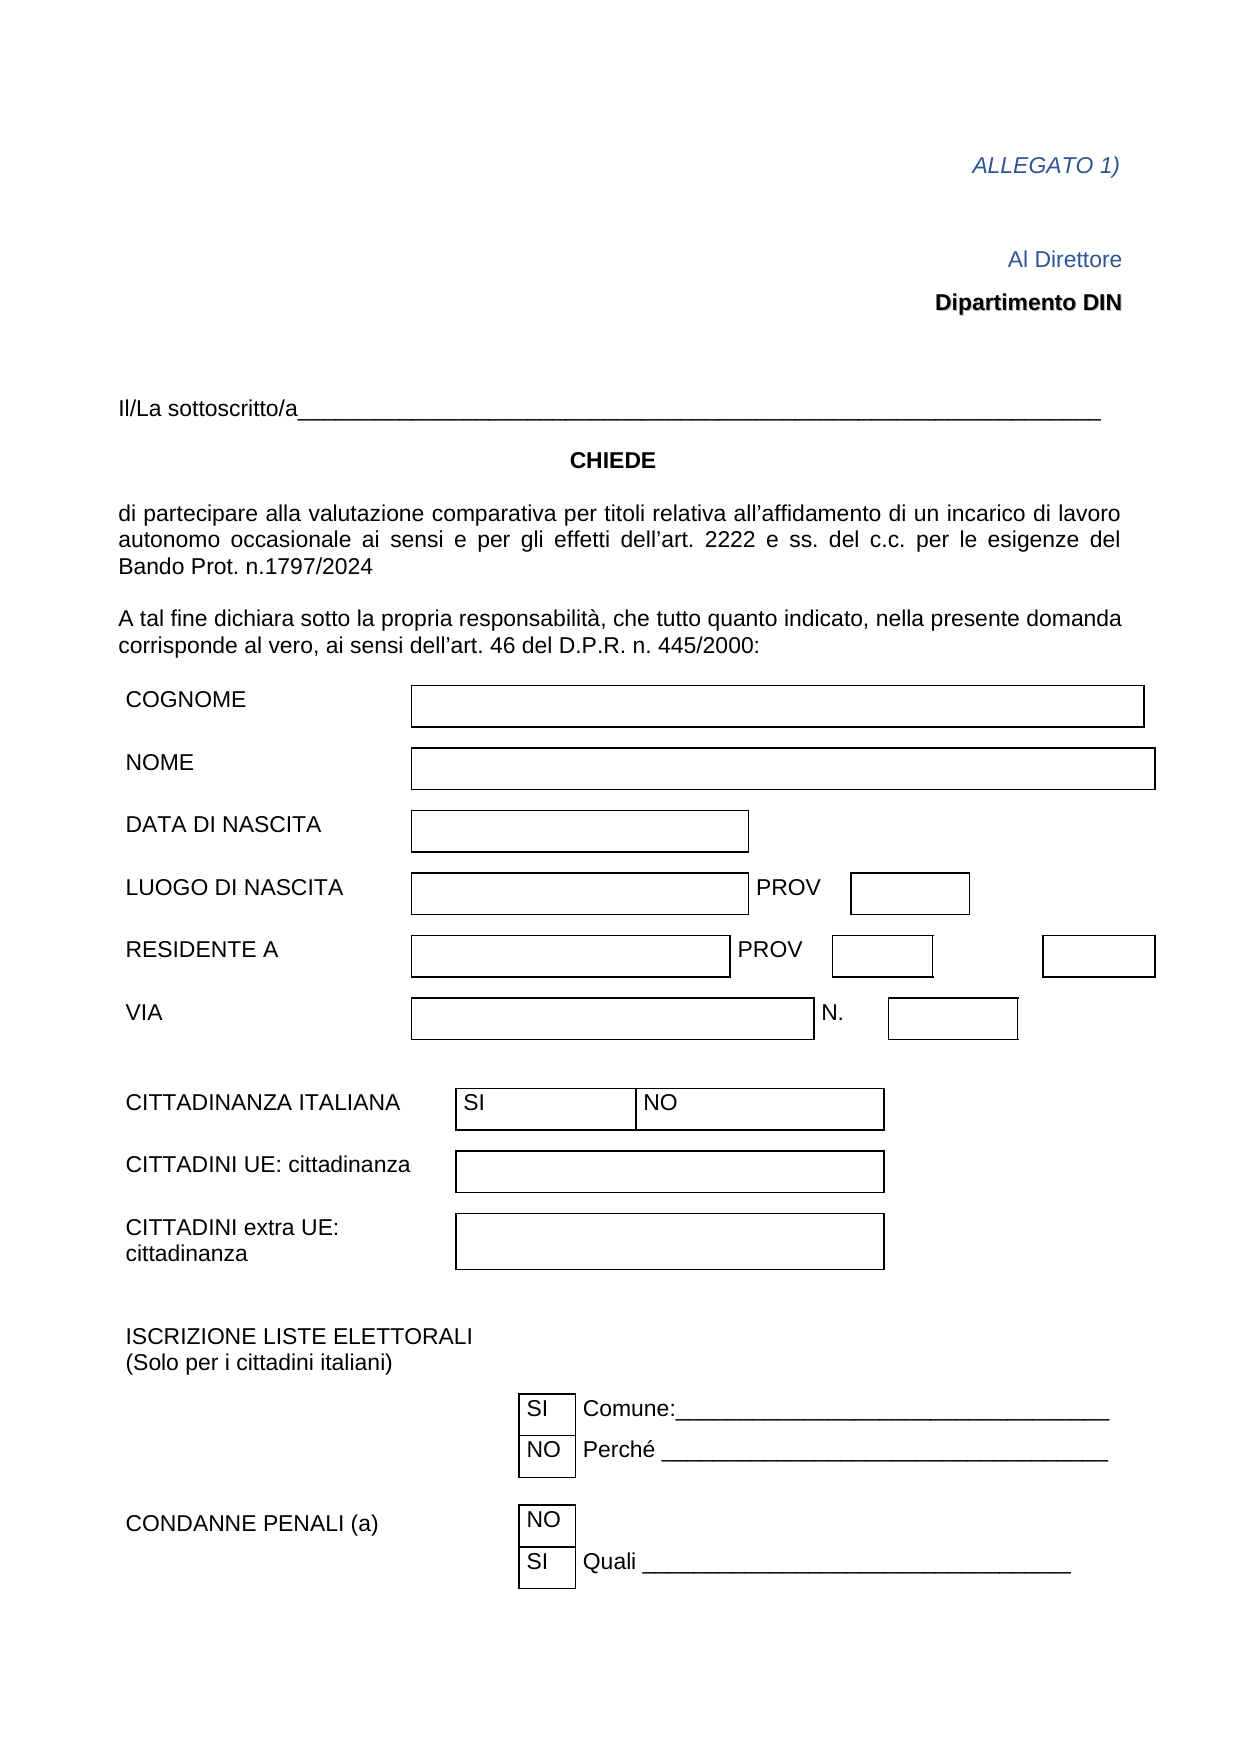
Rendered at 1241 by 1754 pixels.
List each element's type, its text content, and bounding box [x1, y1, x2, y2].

table_cell [1144, 726, 1155, 747]
table_cell CITTADINANZA ITALIANA [118, 1088, 455, 1129]
table_cell [969, 1192, 1018, 1212]
table_cell [412, 999, 813, 1039]
table_cell [1018, 1150, 1043, 1192]
table_cell [1043, 810, 1144, 851]
table_cell [851, 810, 884, 851]
table_cell [1043, 851, 1144, 872]
text di partecipare alla valutazione comparativa per titoli relativa all’affidamento di un incarico di lavoro autonomo occasionale ai sensi e per gli effetti dell’art. 2222 e ss. del c.c. per le esigenze del Bando Prot. n.1797/2024 [118, 500, 1122, 579]
table_cell [933, 1213, 951, 1268]
table_cell [1144, 978, 1155, 997]
table_cell NO [637, 1089, 883, 1129]
table_cell [1018, 1129, 1043, 1150]
table_cell [412, 749, 1154, 789]
table_cell [889, 1213, 933, 1268]
table_cell [833, 936, 932, 976]
table_cell [412, 874, 748, 914]
table_cell [1018, 790, 1043, 809]
table_header [601, 1323, 1213, 1393]
table_cell CAP [933, 935, 1042, 976]
table_cell [1018, 872, 1043, 914]
table_header COGNOME [118, 685, 411, 726]
table_cell [118, 1129, 411, 1150]
table_cell [933, 1040, 951, 1067]
table_cell [411, 1192, 951, 1212]
table_cell [1144, 997, 1155, 1039]
table_cell [118, 1067, 411, 1087]
table_cell [951, 1150, 969, 1192]
table_cell [1018, 1039, 1155, 1067]
table_cell [1043, 1150, 1144, 1192]
table_header [1145, 685, 1155, 726]
subtitle ALLEGATO 1) [118, 152, 1122, 178]
table_cell [969, 1213, 1018, 1268]
table_cell [889, 999, 1017, 1039]
table_cell [889, 1040, 933, 1067]
table_cell [411, 914, 951, 934]
table_cell [118, 1393, 518, 1435]
table_cell [411, 790, 951, 809]
table_cell [951, 915, 969, 934]
table_cell Quali _____________________________________ [576, 1546, 1070, 1588]
table_cell [969, 851, 1018, 872]
table_header [412, 686, 1143, 726]
table_cell [951, 728, 969, 747]
table_cell [951, 976, 969, 997]
table_cell NO [520, 1436, 575, 1476]
table_cell DATA DI NASCITA [118, 810, 411, 851]
table_cell [1043, 1067, 1144, 1087]
table_cell [730, 1040, 748, 1067]
table_cell [951, 1088, 969, 1129]
table_cell [851, 1039, 888, 1067]
table_cell CITTADINI extra UE: cittadinanza [118, 1213, 455, 1268]
table_cell [1018, 914, 1043, 934]
table_cell [1144, 790, 1155, 809]
table_cell [1018, 810, 1043, 851]
table_cell [951, 851, 969, 872]
table_cell [889, 810, 933, 851]
table_cell [969, 914, 1018, 934]
table_cell [889, 1088, 933, 1129]
table_cell [411, 1129, 951, 1150]
table_cell [411, 851, 951, 872]
table_cell [1144, 1088, 1155, 1129]
table_cell [118, 726, 411, 747]
text CHIEDE [103, 447, 1122, 474]
table_cell [833, 1039, 851, 1067]
table_cell SI [457, 1089, 635, 1129]
table_cell [457, 1214, 883, 1268]
table_cell [969, 1129, 1018, 1150]
table_cell [1018, 851, 1043, 872]
table_cell [118, 914, 411, 934]
table_cell [1018, 997, 1043, 1039]
table_cell [118, 976, 411, 997]
table_cell [1018, 976, 1043, 997]
table_cell PROV [749, 872, 850, 914]
table_header [576, 1504, 598, 1546]
table_cell [1044, 936, 1154, 976]
table_cell [951, 790, 969, 809]
table_cell [889, 1150, 933, 1192]
table_cell [814, 1039, 833, 1067]
table_cell NOME [118, 747, 411, 789]
table_cell [1018, 728, 1043, 747]
table_header NO [520, 1506, 575, 1546]
table_cell [933, 1150, 951, 1192]
table_cell [412, 936, 729, 976]
table_cell [951, 1067, 969, 1087]
text A tal fine dichiara sotto la propria responsabilità, che tutto quanto indicato, nella presente domanda corrisponde al vero, ai sensi dell’art. 46 del D.P.R. n. 445/2000: [118, 605, 1122, 658]
table_header [598, 1504, 1070, 1546]
table_cell [969, 976, 1018, 997]
table_cell [1043, 978, 1144, 997]
table_cell [969, 790, 1018, 809]
table_cell [411, 1040, 730, 1067]
table_cell [970, 872, 1018, 914]
table_cell [969, 728, 1018, 747]
table_cell [1043, 914, 1144, 934]
table_cell [933, 810, 951, 851]
table_cell [118, 851, 411, 872]
table_cell [1043, 872, 1144, 914]
table_cell [412, 811, 748, 851]
table_header CONDANNE PENALI (a) [118, 1504, 518, 1546]
table_cell [1144, 810, 1155, 851]
table_cell [951, 1129, 969, 1150]
table_header [525, 1323, 601, 1393]
table_cell [1043, 1213, 1144, 1268]
table_cell [118, 789, 411, 809]
table_cell [969, 810, 1018, 851]
table_header ISCRIZIONE LISTE ELETTORALI (Solo per i cittadini italiani) [118, 1323, 524, 1393]
table_cell [933, 1088, 951, 1129]
table_cell PROV [731, 935, 832, 976]
table_cell CITTADINI UE: cittadinanza [118, 1150, 455, 1192]
table_cell [411, 976, 951, 997]
table_cell [969, 1150, 1018, 1192]
table_cell [118, 1435, 518, 1476]
table_cell [951, 1040, 969, 1067]
table_cell [1144, 1129, 1155, 1150]
text Il/La sottoscritto/a_______________________________________________________________ [118, 394, 1122, 421]
table_cell SI [520, 1548, 575, 1588]
table_cell [1043, 728, 1144, 747]
table_cell [749, 810, 814, 851]
table_cell [118, 1546, 518, 1588]
table_cell [951, 810, 969, 851]
table_cell LUOGO DI NASCITA [118, 872, 411, 914]
table_cell [1043, 997, 1144, 1039]
table_cell [1043, 1192, 1144, 1212]
table_cell [833, 810, 851, 851]
text Dipartimento DIN [634, 289, 1122, 316]
table_cell [1144, 1150, 1155, 1192]
table_cell [1144, 1213, 1155, 1268]
table_cell [1018, 1067, 1043, 1087]
table_cell Comune:__________________________________ [576, 1393, 1213, 1435]
table_cell [749, 1040, 814, 1067]
table_cell [411, 1067, 951, 1087]
table_cell VIA [118, 997, 411, 1039]
table_cell [1144, 851, 1155, 872]
table_cell [411, 728, 951, 747]
table_cell [969, 1040, 1018, 1067]
table_cell [1144, 1192, 1155, 1212]
table_cell [1018, 1088, 1043, 1129]
table_cell [951, 1192, 969, 1212]
table_cell RESIDENTE A [118, 935, 411, 976]
table_cell [1043, 1129, 1144, 1150]
table_cell [1043, 790, 1144, 809]
table_cell [1144, 914, 1155, 934]
table_cell N. [815, 997, 888, 1039]
table_cell [1043, 1088, 1144, 1129]
table_cell [951, 1213, 969, 1268]
table_cell [1144, 1067, 1155, 1087]
table_cell [969, 1067, 1018, 1087]
subtitle Al Direttore [634, 246, 1122, 272]
table_cell [1018, 1213, 1043, 1268]
table_cell [814, 810, 833, 851]
table_cell [969, 1088, 1018, 1129]
table_cell [118, 1192, 411, 1212]
table_cell SI [520, 1395, 575, 1435]
table_cell [884, 810, 888, 851]
table_cell [457, 1152, 883, 1192]
table_cell [1144, 872, 1155, 914]
table_cell Perché ___________________________________ [576, 1435, 1213, 1476]
table_cell [852, 874, 969, 914]
table_cell [1018, 1192, 1043, 1212]
table_cell [118, 1039, 411, 1067]
